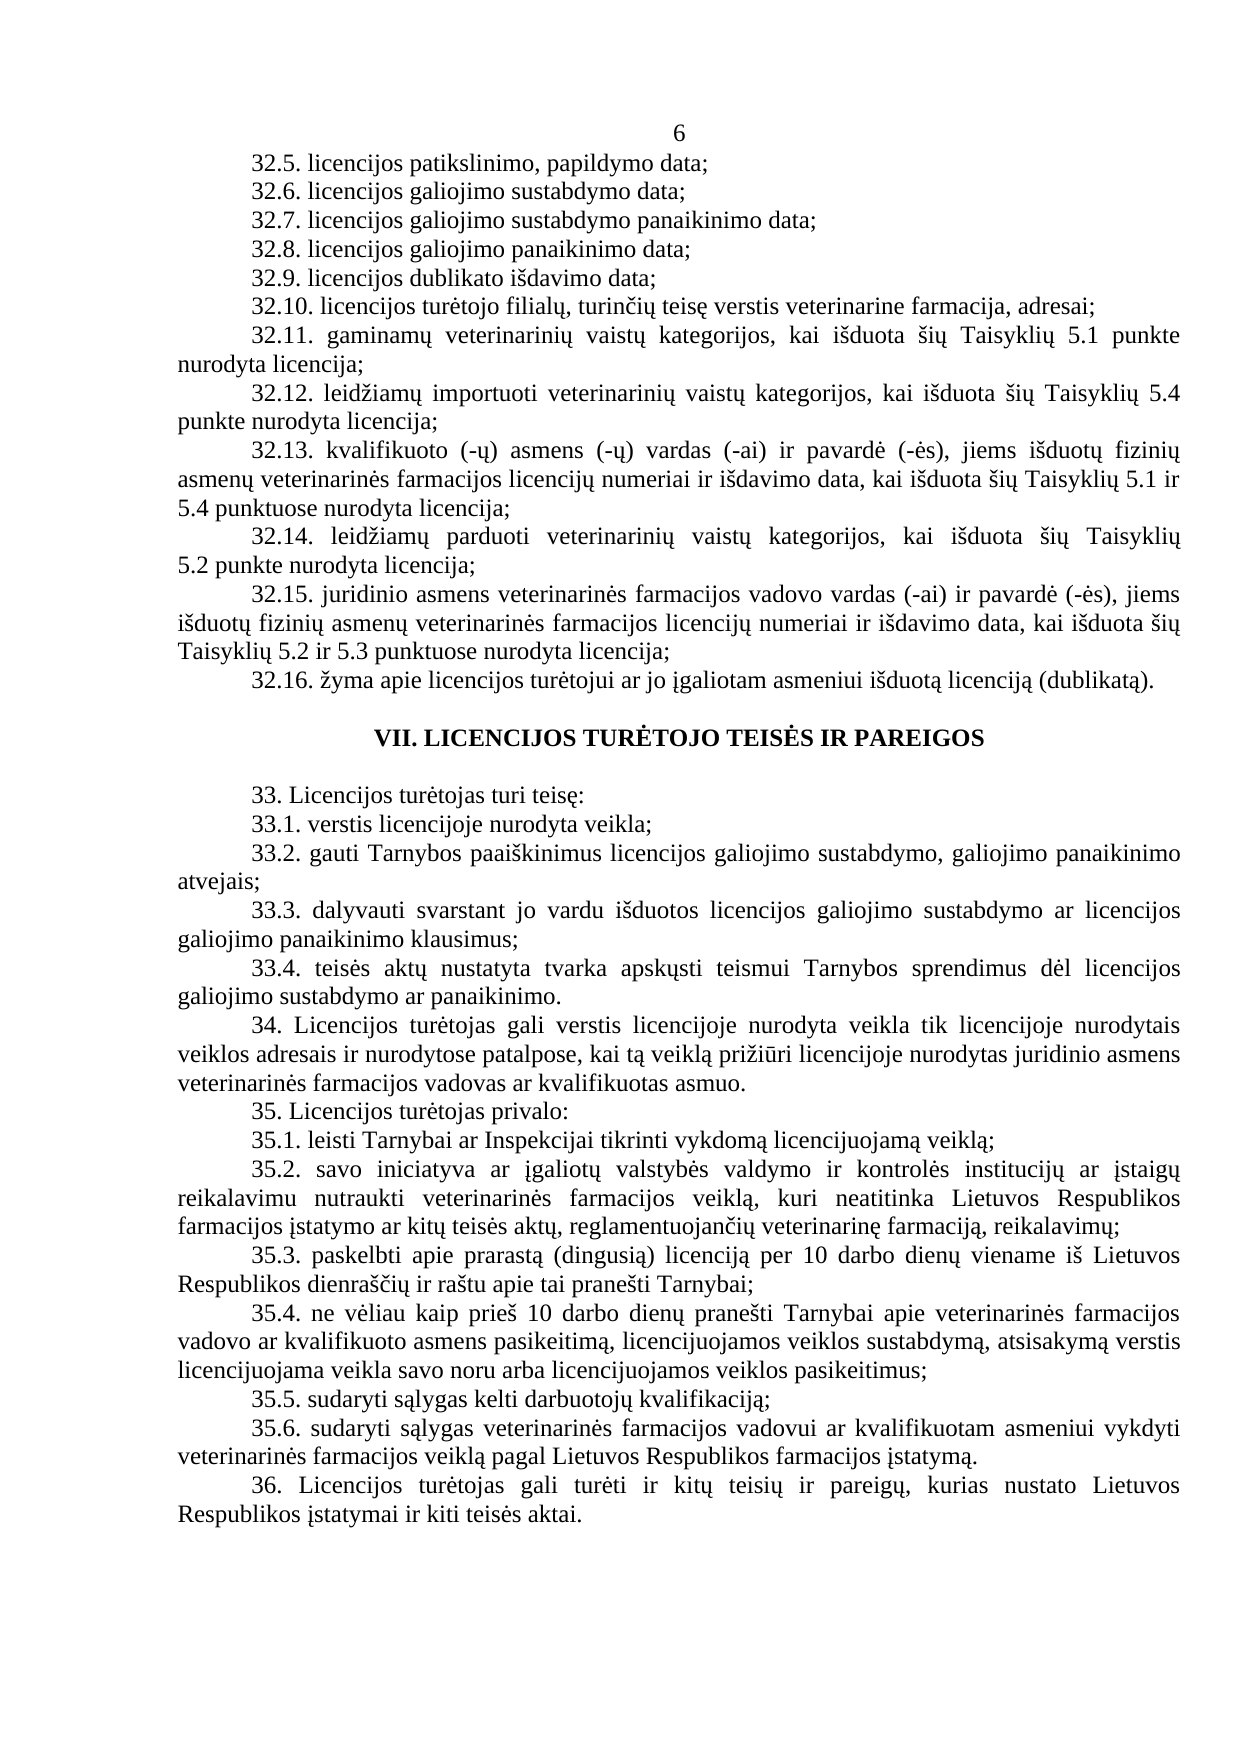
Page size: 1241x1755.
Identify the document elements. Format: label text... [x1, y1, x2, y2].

text VII. LICENCIJOS TURĖTOJO TEISĖS ir pareigos [177, 723, 1181, 751]
text 33.4. teisės aktų nustatyta tvarka apskųsti teismui Tarnybos sprendimus dėl licencijos galiojimo sustabdymo ar panaikinimo. [177, 953, 1181, 1010]
text 35.4. ne vėliau kaip prieš 10 darbo dienų pranešti Tarnybai apie veterinarinės farmacijos vadovo ar kvalifikuoto asmens pasikeitimą, licencijuojamos veiklos sustabdymą, atsisakymą verstis licencijuojama veikla savo noru arba licencijuojamos veiklos pasikeitimus; [177, 1298, 1181, 1384]
text 33. Licencijos turėtojas turi teisę: [177, 780, 1181, 809]
text 32.10. licencijos turėtojo filialų, turinčių teisę verstis veterinarine farmacija, adresai; [177, 291, 1181, 320]
text 32.16. žyma apie licencijos turėtojui ar jo įgaliotam asmeniui išduotą licenciją (dublikatą). [177, 665, 1181, 694]
text 34. Licencijos turėtojas gali verstis licencijoje nurodyta veikla tik licencijoje nurodytais veiklos adresais ir nurodytose patalpose, kai tą veiklą prižiūri licencijoje nurodytas juridinio asmens veterinarinės farmacijos vadovas ar kvalifikuotas asmuo. [177, 1010, 1181, 1096]
text 33.3. dalyvauti svarstant jo vardu išduotos licencijos galiojimo sustabdymo ar licencijos galiojimo panaikinimo klausimus; [177, 895, 1181, 953]
text 32.6. licencijos galiojimo sustabdymo data; [177, 176, 1181, 205]
text 35.6. sudaryti sąlygas veterinarinės farmacijos vadovui ar kvalifikuotam asmeniui vykdyti veterinarinės farmacijos veiklą pagal Lietuvos Respublikos farmacijos įstatymą. [177, 1413, 1181, 1470]
text 32.5. licencijos patikslinimo, papildymo data; [177, 148, 1181, 176]
text 32.11. gaminamų veterinarinių vaistų kategorijos, kai išduota šių Taisyklių 5.1 punkte nurodyta licencija; [177, 320, 1181, 378]
text 33.1. verstis licencijoje nurodyta veikla; [177, 809, 1181, 838]
text 32.14. leidžiamų parduoti veterinarinių vaistų kategorijos, kai išduota šių Taisyklių 5.2 punkte nurodyta licencija; [177, 521, 1181, 579]
text 32.9. licencijos dublikato išdavimo data; [177, 263, 1181, 291]
text 35.5. sudaryti sąlygas kelti darbuotojų kvalifikaciją; [177, 1384, 1181, 1413]
text 32.12. leidžiamų importuoti veterinarinių vaistų kategorijos, kai išduota šių Taisyklių 5.4 punkte nurodyta licencija; [177, 378, 1181, 435]
text 35.3. paskelbti apie prarastą (dingusią) licenciją per 10 darbo dienų viename iš Lietuvos Respublikos dienraščių ir raštu apie tai pranešti Tarnybai; [177, 1240, 1181, 1298]
text 32.7. licencijos galiojimo sustabdymo panaikinimo data; [177, 205, 1181, 234]
text 35.1. leisti Tarnybai ar Inspekcijai tikrinti vykdomą licencijuojamą veiklą; [177, 1125, 1181, 1154]
text 32.13. kvalifikuoto (-ų) asmens (-ų) vardas (-ai) ir pavardė (-ės), jiems išduotų fizinių asmenų veterinarinės farmacijos licencijų numeriai ir išdavimo data, kai išduota šių Taisyklių 5.1 ir 5.4 punktuose nurodyta licencija; [177, 435, 1181, 521]
text 32.8. licencijos galiojimo panaikinimo data; [177, 234, 1181, 263]
text 32.15. juridinio asmens veterinarinės farmacijos vadovo vardas (-ai) ir pavardė (-ės), jiems išduotų fizinių asmenų veterinarinės farmacijos licencijų numeriai ir išdavimo data, kai išduota šių Taisyklių 5.2 ir 5.3 punktuose nurodyta licencija; [177, 579, 1181, 665]
text 36. Licencijos turėtojas gali turėti ir kitų teisių ir pareigų, kurias nustato Lietuvos Respublikos įstatymai ir kiti teisės aktai. [177, 1470, 1181, 1528]
text 35.2. savo iniciatyva ar įgaliotų valstybės valdymo ir kontrolės institucijų ar įstaigų reikalavimu nutraukti veterinarinės farmacijos veiklą, kuri neatitinka Lietuvos Respublikos farmacijos įstatymo ar kitų teisės aktų, reglamentuojančių veterinarinę farmaciją, reikalavimų; [177, 1154, 1181, 1240]
text 35. Licencijos turėtojas privalo: [177, 1096, 1181, 1125]
text 33.2. gauti Tarnybos paaiškinimus licencijos galiojimo sustabdymo, galiojimo panaikinimo atvejais; [177, 838, 1181, 895]
